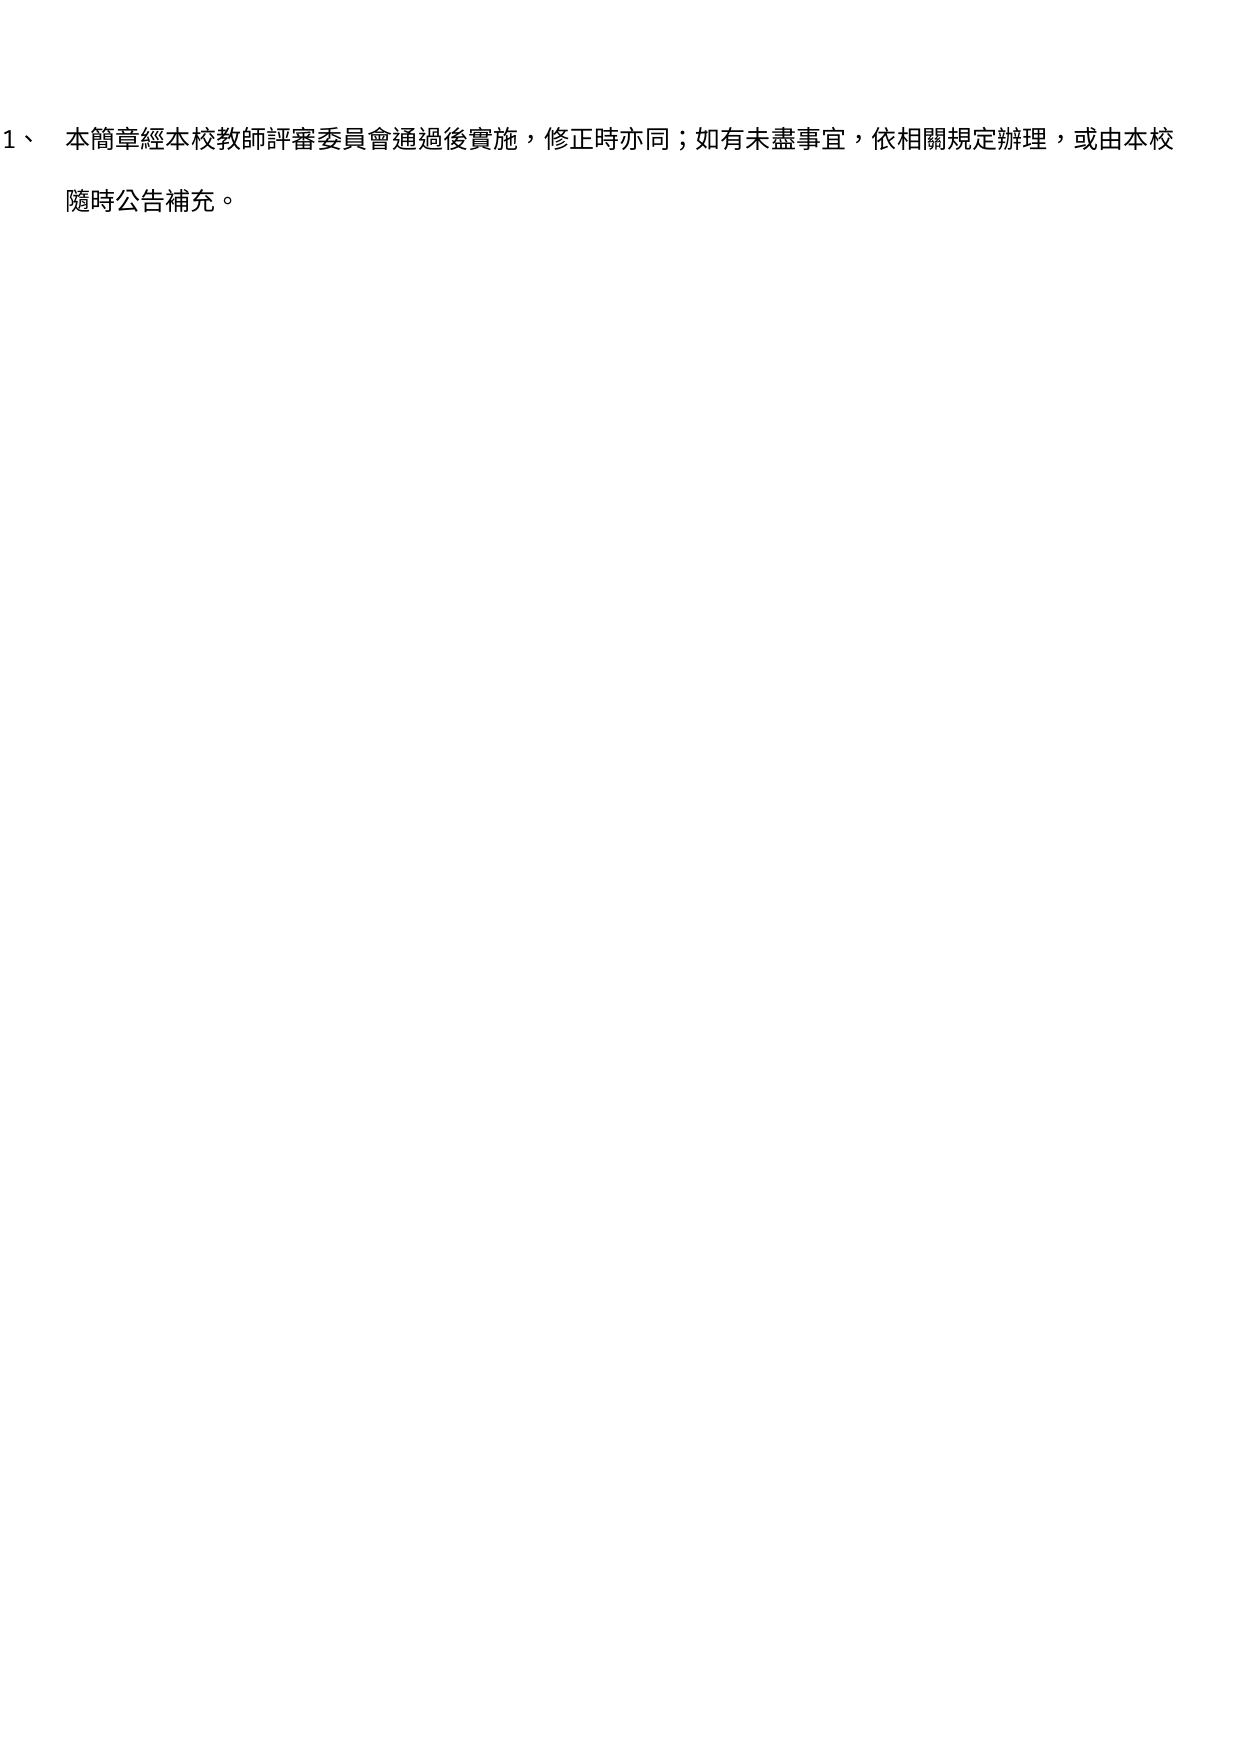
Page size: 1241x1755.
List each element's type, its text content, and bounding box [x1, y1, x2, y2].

list 本簡章經本校教師評審委員會通過後實施，修正時亦同；如有未盡事宜，依相關規定辦理，或由本校隨時公告補充。 [0, 96, 1175, 221]
